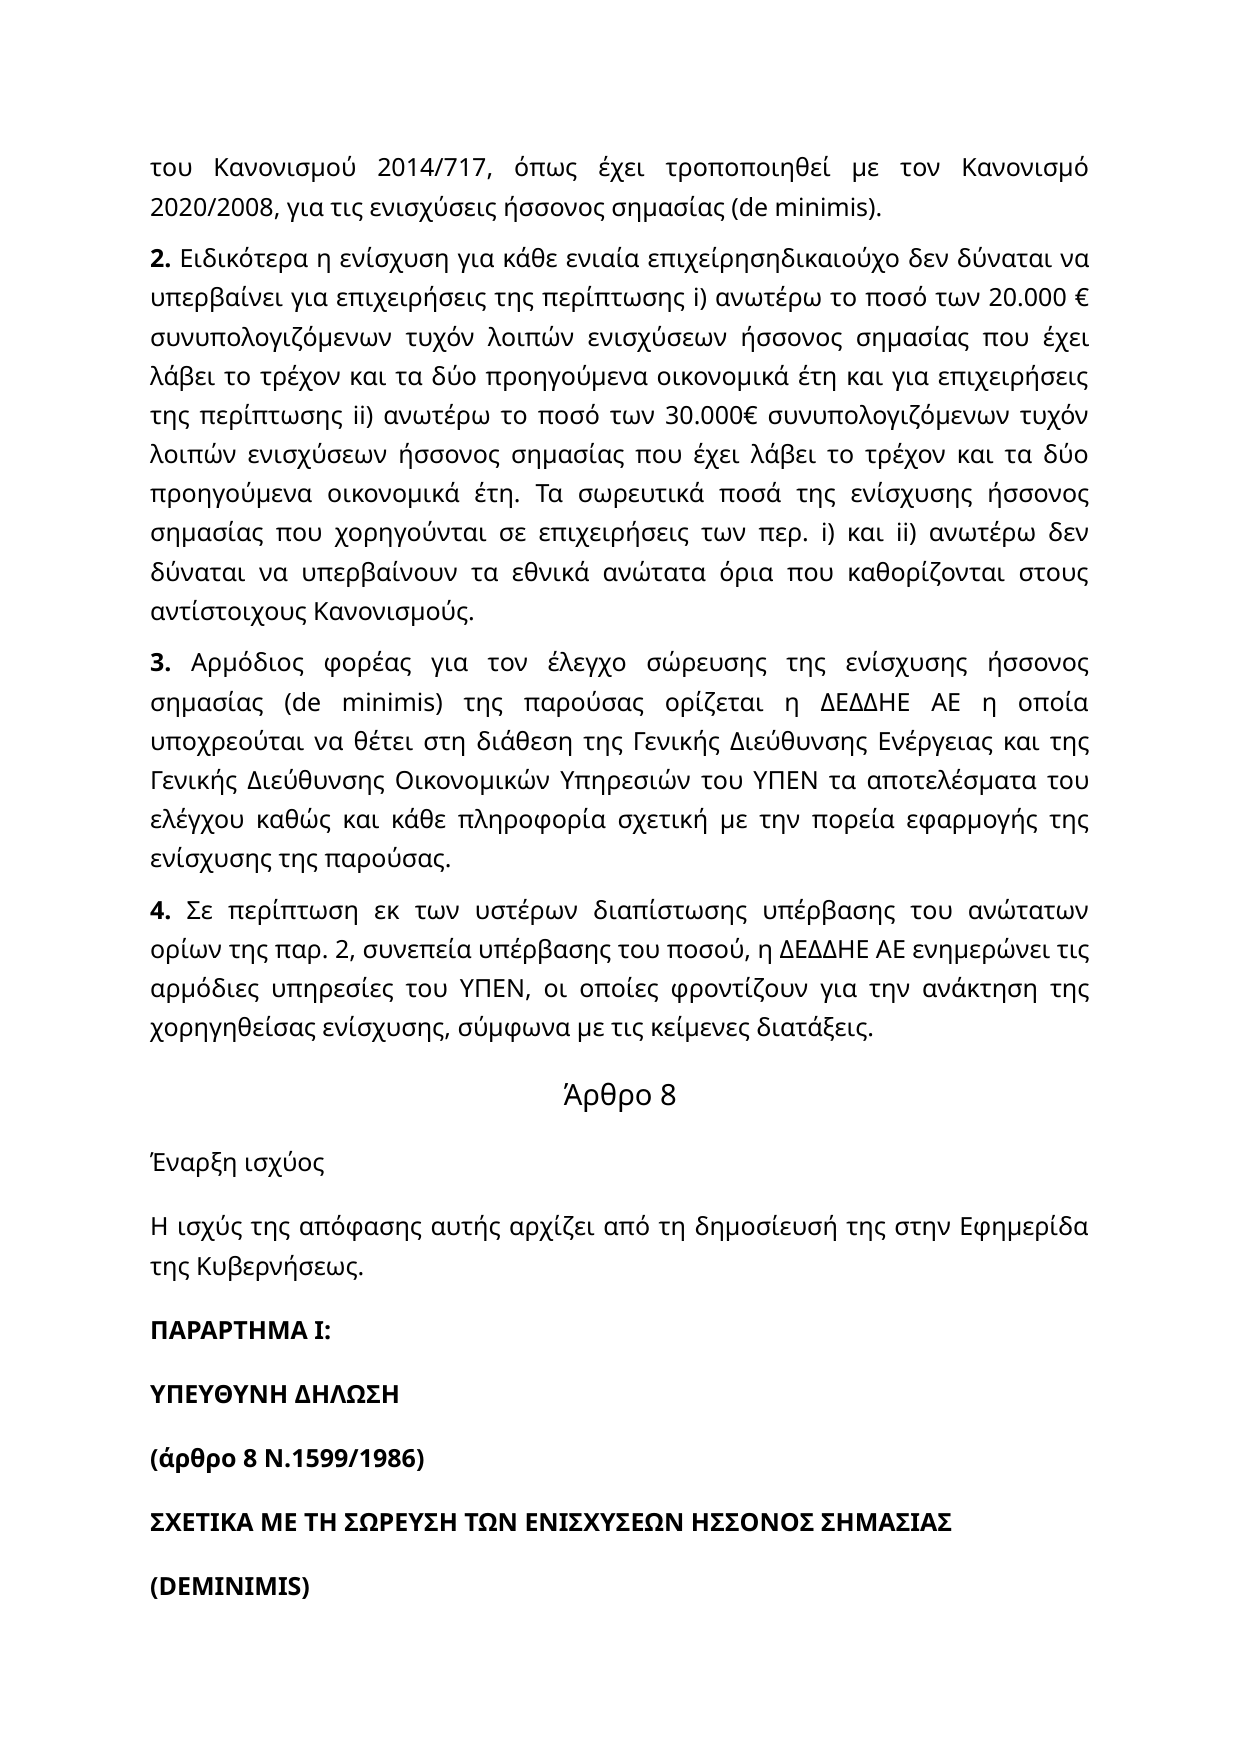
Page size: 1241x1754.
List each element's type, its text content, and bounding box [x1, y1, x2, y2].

text Η ισχύς της απόφασης αυτής αρχίζει από τη δημοσίευσή της στην Εφημερίδα της Κυβερνήσεως. [150, 1209, 1090, 1282]
text ΣΧΕΤΙΚΑ ΜΕ ΤΗ ΣΩΡΕΥΣΗ ΤΩΝ ΕΝΙΣΧΥΣΕΩΝ ΗΣΣΟΝΟΣ ΣΗΜΑΣΙΑΣ [150, 1505, 1090, 1539]
text Έναρξη ισχύος [150, 1145, 1090, 1179]
text 4. Σε περίπτωση εκ των υστέρων διαπίστωσης υπέρβασης του ανώτατων ορίων της παρ. 2, συνεπεία υπέρβασης του ποσού, η ΔΕΔΔΗΕ ΑΕ ενημερώνει τις αρμόδιες υπηρεσίες του ΥΠΕΝ, οι οποίες φροντίζουν για την ανάκτηση της χορηγηθείσας ενίσχυσης, σύμφωνα με τις κείμενες διατάξεις. [150, 892, 1090, 1044]
subtitle Άρθρο 8 [150, 1074, 1090, 1114]
text (DEMINIMIS) [150, 1569, 1090, 1603]
text 2. Ειδικότερα η ενίσχυση για κάθε ενιαία επιχείρησηδικαιούχο δεν δύναται να υπερβαίνει για επιχειρήσεις της περίπτωσης i) ανωτέρω το ποσό των 20.000 € συνυπολογιζόμενων τυχόν λοιπών ενισχύσεων ήσσονος σημασίας που έχει λάβει το τρέχον και τα δύο προηγούμενα οικονομικά έτη και για επιχειρήσεις της περίπτωσης ii) ανωτέρω το ποσό των 30.000€ συνυπολογιζόμενων τυχόν λοιπών ενισχύσεων ήσσονος σημασίας που έχει λάβει το τρέχον και τα δύο προηγούμενα οικονομικά έτη. Τα σωρευτικά ποσά της ενίσχυσης ήσσονος σημασίας που χορηγούνται σε επιχειρήσεις των περ. i) και ii) ανωτέρω δεν δύναται να υπερβαίνουν τα εθνικά ανώτατα όρια που καθορίζονται στους αντίστοιχους Κανονισμούς. [150, 241, 1090, 627]
text ΥΠΕΥΘΥΝΗ ΔΗΛΩΣΗ [150, 1376, 1090, 1411]
text του Κανονισμού 2014/717, όπως έχει τροποποιηθεί με τον Κανονισμό 2020/2008, για τις ενισχύσεις ήσσονος σημασίας (de minimis). [150, 150, 1090, 223]
text 3. Αρμόδιος φορέας για τον έλεγχο σώρευσης της ενίσχυσης ήσσονος σημασίας (de minimis) της παρούσας ορίζεται η ΔΕΔΔΗΕ ΑΕ η οποία υποχρεούται να θέτει στη διάθεση της Γενικής Διεύθυνσης Ενέργειας και της Γενικής Διεύθυνσης Οικονομικών Υπηρεσιών του ΥΠΕΝ τα αποτελέσματα του ελέγχου καθώς και κάθε πληροφορία σχετική με την πορεία εφαρμογής της ενίσχυσης της παρούσας. [150, 645, 1090, 875]
text ΠΑΡΑΡΤΗΜΑ Ι: [150, 1312, 1090, 1346]
text (άρθρο 8 Ν.1599/1986) [150, 1441, 1090, 1475]
